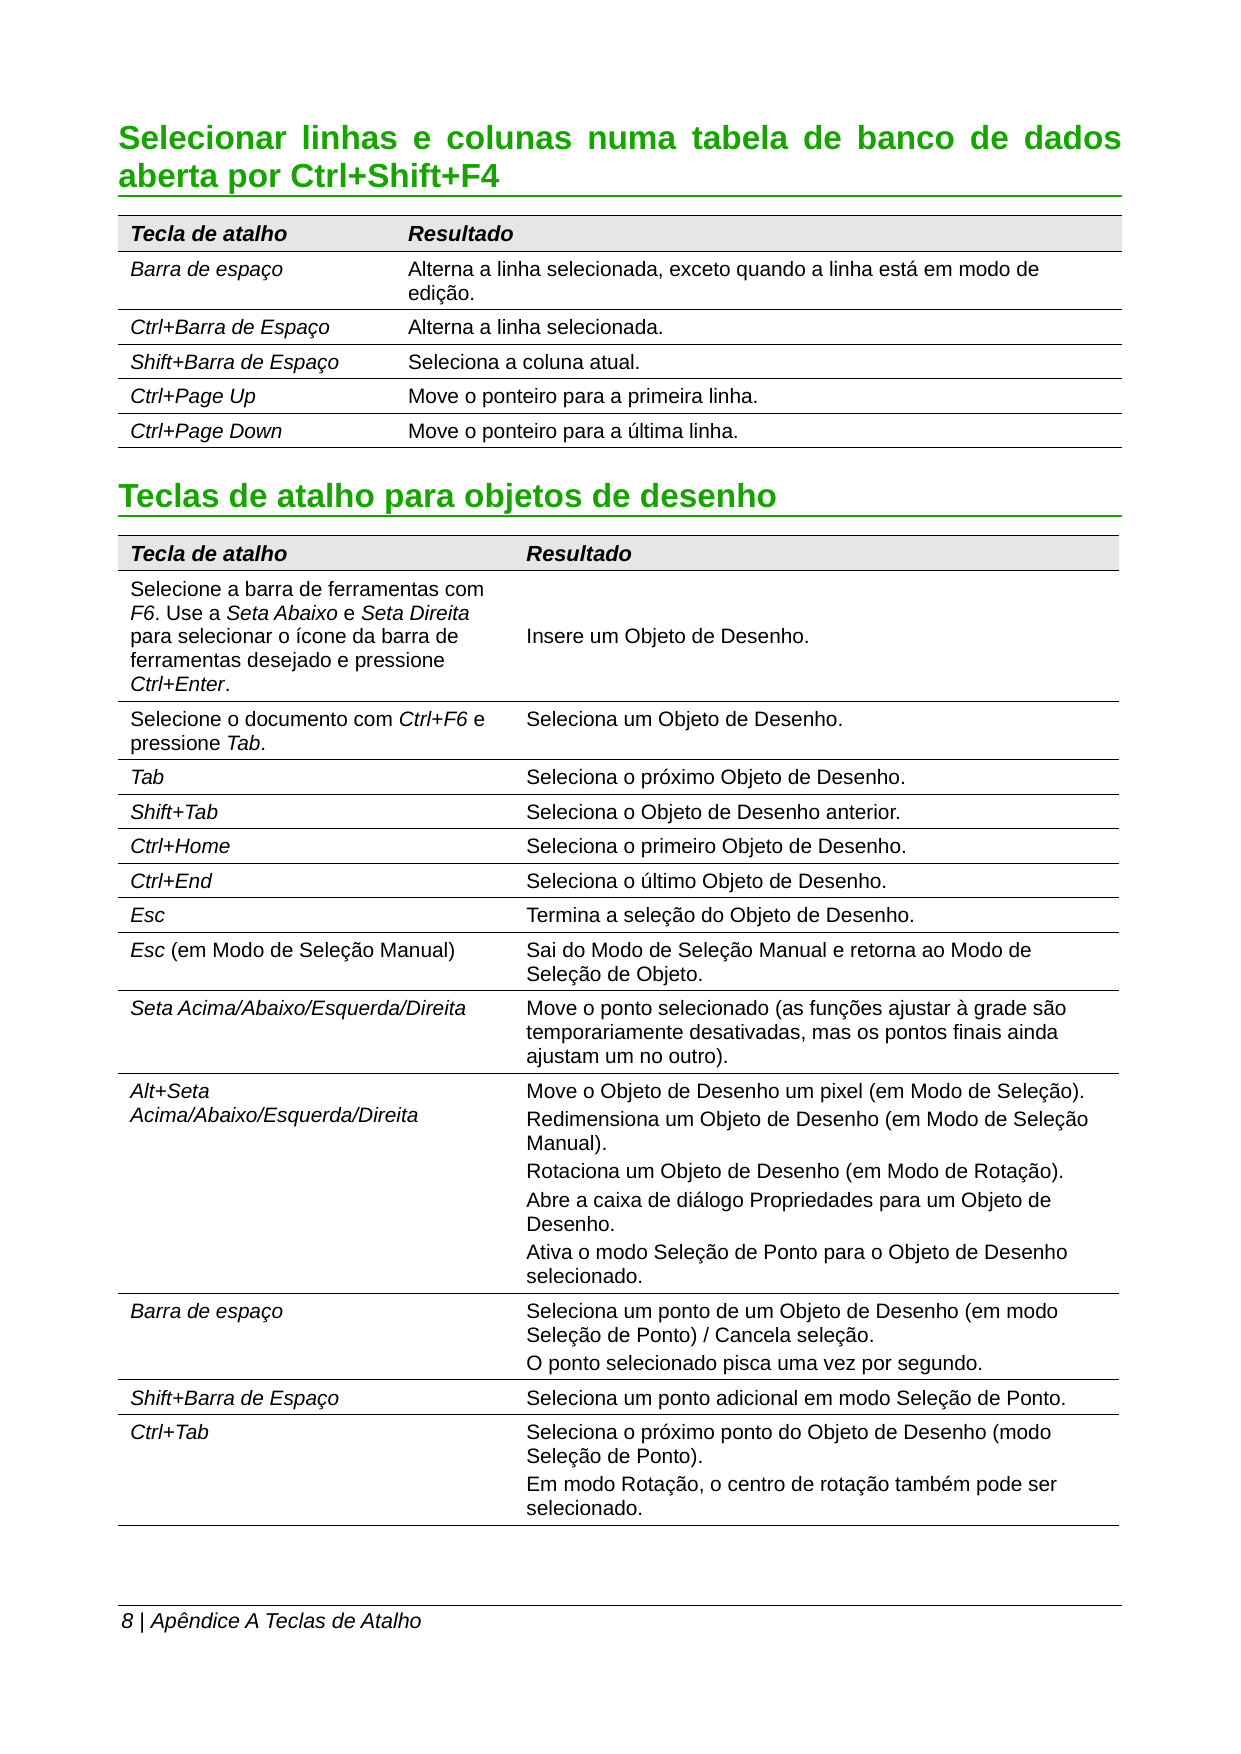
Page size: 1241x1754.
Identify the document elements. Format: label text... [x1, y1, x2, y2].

table_cell Seleciona um ponto adicional em modo Seleção de Ponto. [514, 1380, 1119, 1414]
table_cell Barra de espaço [118, 1294, 514, 1379]
table_cell Ctrl+Page Down [118, 414, 396, 447]
subtitle Teclas de atalho para objetos de desenho [118, 476, 1122, 515]
table_cell Seta Acima/Abaixo/Esquerda/Direita [118, 991, 514, 1072]
table_cell Ctrl+Home [118, 829, 514, 863]
table_cell Ctrl+Page Up [118, 379, 396, 412]
subtitle Selecionar linhas e colunas numa tabela de banco de dados aberta por Ctrl+Shift+F4 [118, 118, 1122, 195]
table_cell Insere um Objeto de Desenho. [514, 571, 1119, 701]
table_cell Seleciona o próximo Objeto de Desenho. [514, 760, 1119, 794]
table_cell Sai do Modo de Seleção Manual e retorna ao Modo de Seleção de Objeto. [514, 933, 1119, 990]
table_cell Seleciona um ponto de um Objeto de Desenho (em modo Seleção de Ponto) / Cancela seleção. O ponto selecionado pisca uma vez por segundo. [514, 1294, 1119, 1379]
table_cell Alterna a linha selecionada. [396, 310, 1122, 343]
table_cell Ctrl+Tab [118, 1415, 514, 1525]
table_cell Move o ponteiro para a primeira linha. [396, 379, 1122, 412]
table_header Resultado [514, 536, 1119, 570]
table_cell Seleciona o próximo ponto do Objeto de Desenho (modo Seleção de Ponto). Em modo Rotação, o centro de rotação também pode ser selecionado. [514, 1415, 1119, 1525]
table_cell Esc (em Modo de Seleção Manual) [118, 933, 514, 990]
table_cell Barra de espaço [118, 252, 396, 309]
table_cell Shift+Tab [118, 795, 514, 828]
table_cell Shift+Barra de Espaço [118, 1380, 514, 1414]
table_cell Seleciona um Objeto de Desenho. [514, 702, 1119, 759]
table_cell Ctrl+End [118, 864, 514, 897]
table_cell Seleciona o primeiro Objeto de Desenho. [514, 829, 1119, 863]
table_cell Ctrl+Barra de Espaço [118, 310, 396, 343]
table_cell Shift+Barra de Espaço [118, 345, 396, 378]
table_cell Seleciona o Objeto de Desenho anterior. [514, 795, 1119, 828]
table_header Tecla de atalho [118, 216, 396, 251]
table_cell Seleciona a coluna atual. [396, 345, 1122, 378]
table_header Resultado [396, 216, 1122, 251]
table_cell Tab [118, 760, 514, 794]
table_cell Esc [118, 898, 514, 932]
table_cell Selecione o documento com Ctrl+F6 e pressione Tab. [118, 702, 514, 759]
table_cell Seleciona o último Objeto de Desenho. [514, 864, 1119, 897]
table_cell Termina a seleção do Objeto de Desenho. [514, 898, 1119, 932]
table_cell Move o ponteiro para a última linha. [396, 414, 1122, 447]
table_cell Alterna a linha selecionada, exceto quando a linha está em modo de edição. [396, 252, 1122, 309]
table_cell Move o ponto selecionado (as funções ajustar à grade são temporariamente desativadas, mas os pontos finais ainda ajustam um no outro). [514, 991, 1119, 1072]
table_cell Alt+Seta Acima/Abaixo/Esquerda/Direita [118, 1074, 514, 1292]
table_header Tecla de atalho [118, 536, 514, 570]
table_cell Selecione a barra de ferramentas com F6. Use a Seta Abaixo e Seta Direita para selecionar o ícone da barra de ferramentas desejado e pressione Ctrl+Enter. [118, 571, 514, 701]
table_cell Move o Objeto de Desenho um pixel (em Modo de Seleção). Redimensiona um Objeto de Desenho (em Modo de Seleção Manual). Rotaciona um Objeto de Desenho (em Modo de Rotação). Abre a caixa de diálogo Propriedades para um Objeto de Desenho. Ativa o modo Seleção de Ponto para o Objeto de Desenho selecionado. [514, 1074, 1119, 1292]
